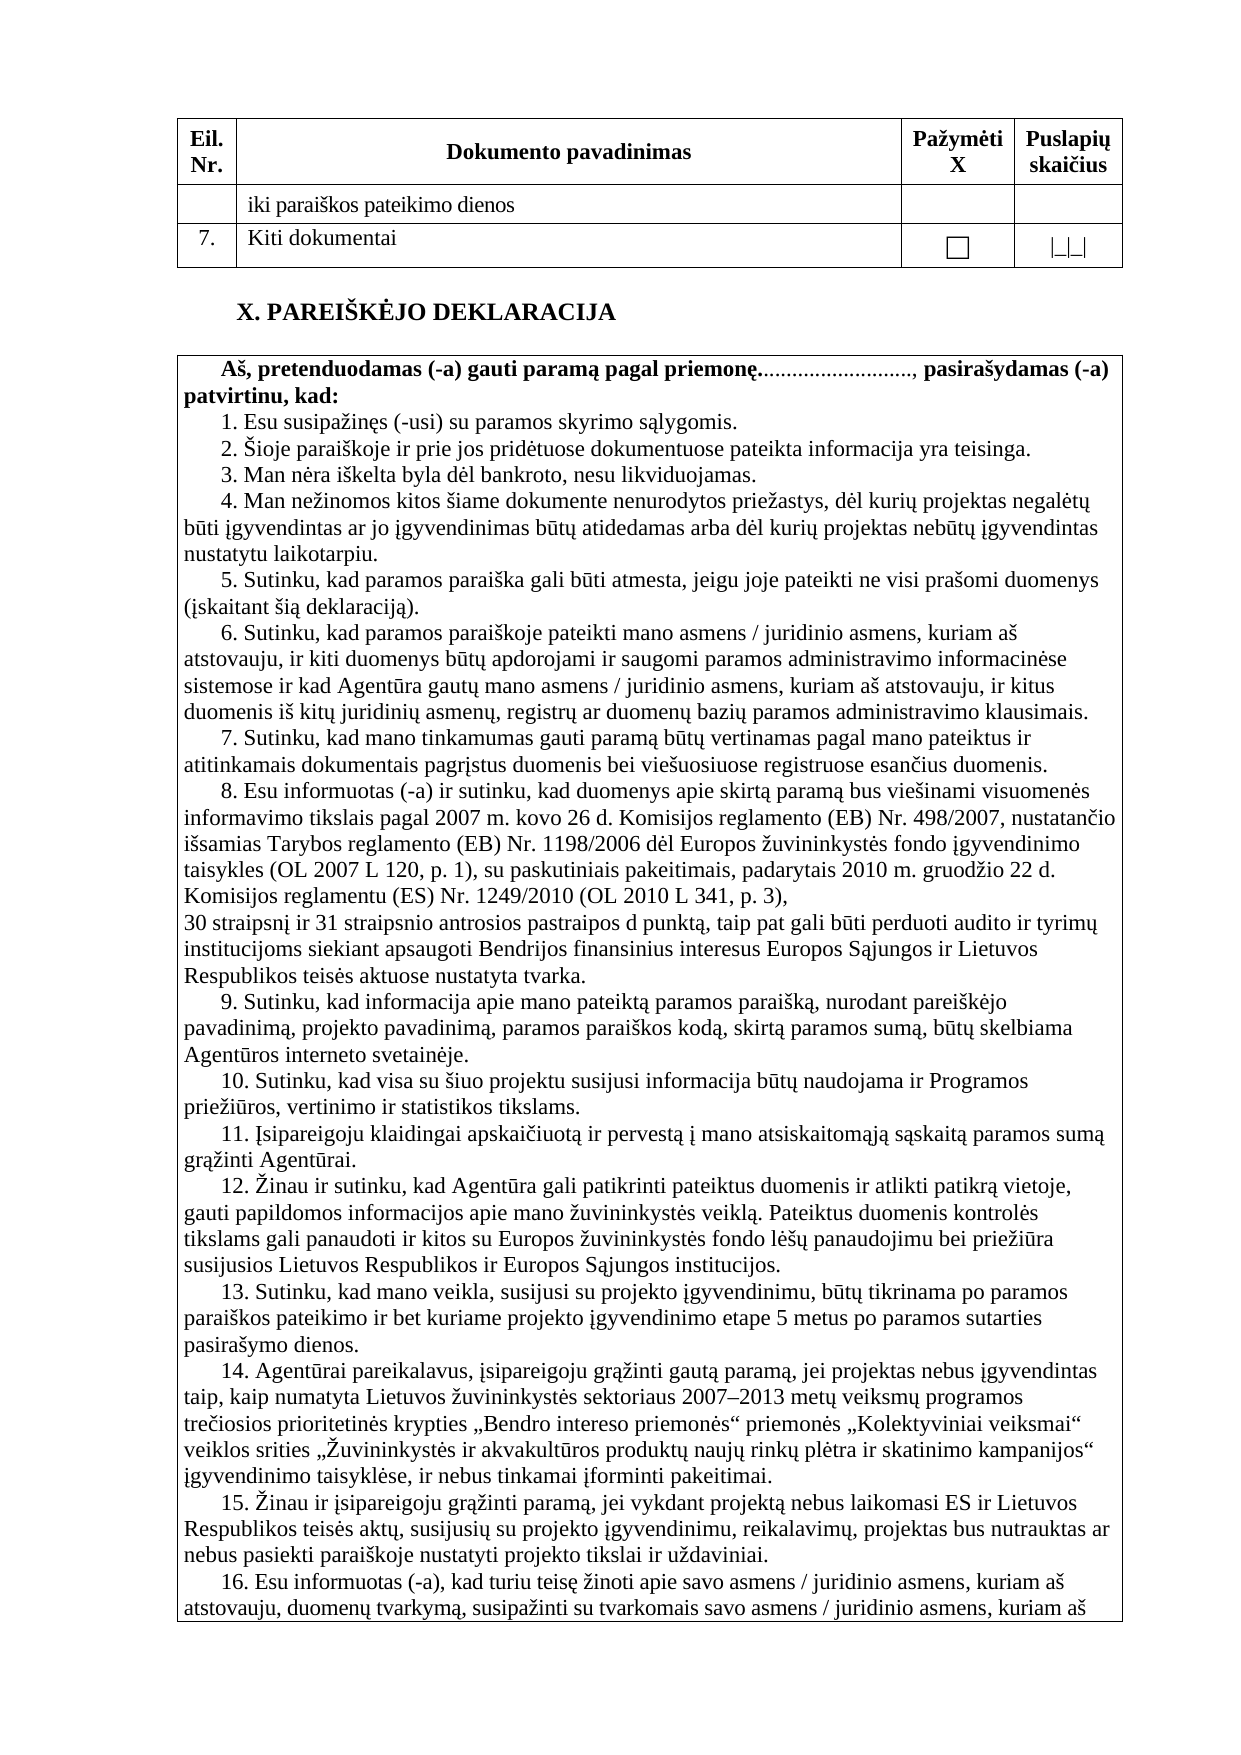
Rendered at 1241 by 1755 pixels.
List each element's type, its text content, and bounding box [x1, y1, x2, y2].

table_cell Kiti dokumentai [237, 224, 901, 267]
table_cell |_|_| [1015, 224, 1122, 267]
table_cell [1015, 185, 1122, 223]
text X. PAREIŠKĖJO DEKLARACIJA [177, 297, 1122, 326]
table_header Puslapių skaičius [1015, 119, 1122, 184]
table_cell 7. [178, 224, 236, 267]
table_header Aš, pretenduodamas (-a) gauti paramą pagal priemonę..........................., pasirašydamas (-a) patvirtinu, kad: 1. Esu susipažinęs (-usi) su paramos skyrimo sąlygomis. 2. Šioje paraiškoje ir prie jos pridėtuose dokumentuose pateikta informacija yra teisinga. 3. Man nėra iškelta byla dėl bankroto, nesu likviduojamas. 4. Man nežinomos kitos šiame dokumente nenurodytos priežastys, dėl kurių projektas negalėtų būti įgyvendintas ar jo įgyvendinimas būtų atidedamas arba dėl kurių projektas nebūtų įgyvendintas nustatytu laikotarpiu. 5. Sutinku, kad paramos paraiška gali būti atmesta, jeigu joje pateikti ne visi prašomi duomenys (įskaitant šią deklaraciją). 6. Sutinku, kad paramos paraiškoje pateikti mano asmens / juridinio asmens, kuriam aš atstovauju, ir kiti duomenys būtų apdorojami ir saugomi paramos administravimo informacinėse sistemose ir kad Agentūra gautų mano asmens / juridinio asmens, kuriam aš atstovauju, ir kitus duomenis iš kitų juridinių asmenų, registrų ar duomenų bazių paramos administravimo klausimais. 7. Sutinku, kad mano tinkamumas gauti paramą būtų vertinamas pagal mano pateiktus ir atitinkamais dokumentais pagrįstus duomenis bei viešuosiuose registruose esančius duomenis. 8. Esu informuotas (-a) ir sutinku, kad duomenys apie skirtą paramą bus viešinami visuomenės informavimo tikslais pagal 2007 m. kovo 26 d. Komisijos reglamento (EB) Nr. 498/2007, nustatančio išsamias Tarybos reglamento (EB) Nr. 1198/2006 dėl Europos žuvininkystės fondo įgyvendinimo taisykles (OL 2007 L 120, p. 1), su paskutiniais pakeitimais, padarytais 2010 m. gruodžio 22 d. Komisijos reglamentu (ES) Nr. 1249/2010 (OL 2010 L 341, p. 3), 30 straipsnį ir 31 straipsnio antrosios pastraipos d punktą, taip pat gali būti perduoti audito ir tyrimų institucijoms siekiant apsaugoti Bendrijos finansinius interesus Europos Sąjungos ir Lietuvos Respublikos teisės aktuose nustatyta tvarka. 9. Sutinku, kad informacija apie mano pateiktą paramos paraišką, nurodant pareiškėjo pavadinimą, projekto pavadinimą, paramos paraiškos kodą, skirtą paramos sumą, būtų skelbiama Agentūros interneto svetainėje. 10. Sutinku, kad visa su šiuo projektu susijusi informacija būtų naudojama ir Programos priežiūros, vertinimo ir statistikos tikslams. 11. Įsipareigoju klaidingai apskaičiuotą ir pervestą į mano atsiskaitomąją sąskaitą paramos sumą grąžinti Agentūrai. 12. Žinau ir sutinku, kad Agentūra gali patikrinti pateiktus duomenis ir atlikti patikrą vietoje, gauti papildomos informacijos apie mano žuvininkystės veiklą. Pateiktus duomenis kontrolės tikslams gali panaudoti ir kitos su Europos žuvininkystės fondo lėšų panaudojimu bei priežiūra susijusios Lietuvos Respublikos ir Europos Sąjungos institucijos. 13. Sutinku, kad mano veikla, susijusi su projekto įgyvendinimu, būtų tikrinama po paramos paraiškos pateikimo ir bet kuriame projekto įgyvendinimo etape 5 metus po paramos sutarties pasirašymo dienos. 14. Agentūrai pareikalavus, įsipareigoju grąžinti gautą paramą, jei projektas nebus įgyvendintas taip, kaip numatyta Lietuvos žuvininkystės sektoriaus 2007–2013 metų veiksmų programos trečiosios prioritetinės krypties „Bendro intereso priemonės“ priemonės „Kolektyviniai veiksmai“ veiklos srities „Žuvininkystės ir akvakultūros produktų naujų rinkų plėtra ir skatinimo kampanijos“ įgyvendinimo taisyklėse, ir nebus tinkamai įforminti pakeitimai. 15. Žinau ir įsipareigoju grąžinti paramą, jei vykdant projektą nebus laikomasi ES ir Lietuvos Respublikos teisės aktų, susijusių su projekto įgyvendinimu, reikalavimų, projektas bus nutrauktas ar nebus pasiekti paraiškoje nustatyti projekto tikslai ir uždaviniai. 16. Esu informuotas (-a), kad turiu teisę žinoti apie savo asmens / juridinio asmens, kuriam aš atstovauju, duomenų tvarkymą, susipažinti su tvarkomais savo asmens / juridinio asmens, kuriam aš [178, 356, 1122, 1621]
table_cell [178, 185, 236, 223]
table_header Dokumento pavadinimas [237, 119, 901, 184]
table_cell □ [902, 224, 1014, 267]
table_cell [902, 185, 1014, 223]
table_header Eil. Nr. [178, 119, 236, 184]
table_cell iki paraiškos pateikimo dienos [237, 185, 901, 223]
table_header Pažymėti X [902, 119, 1014, 184]
